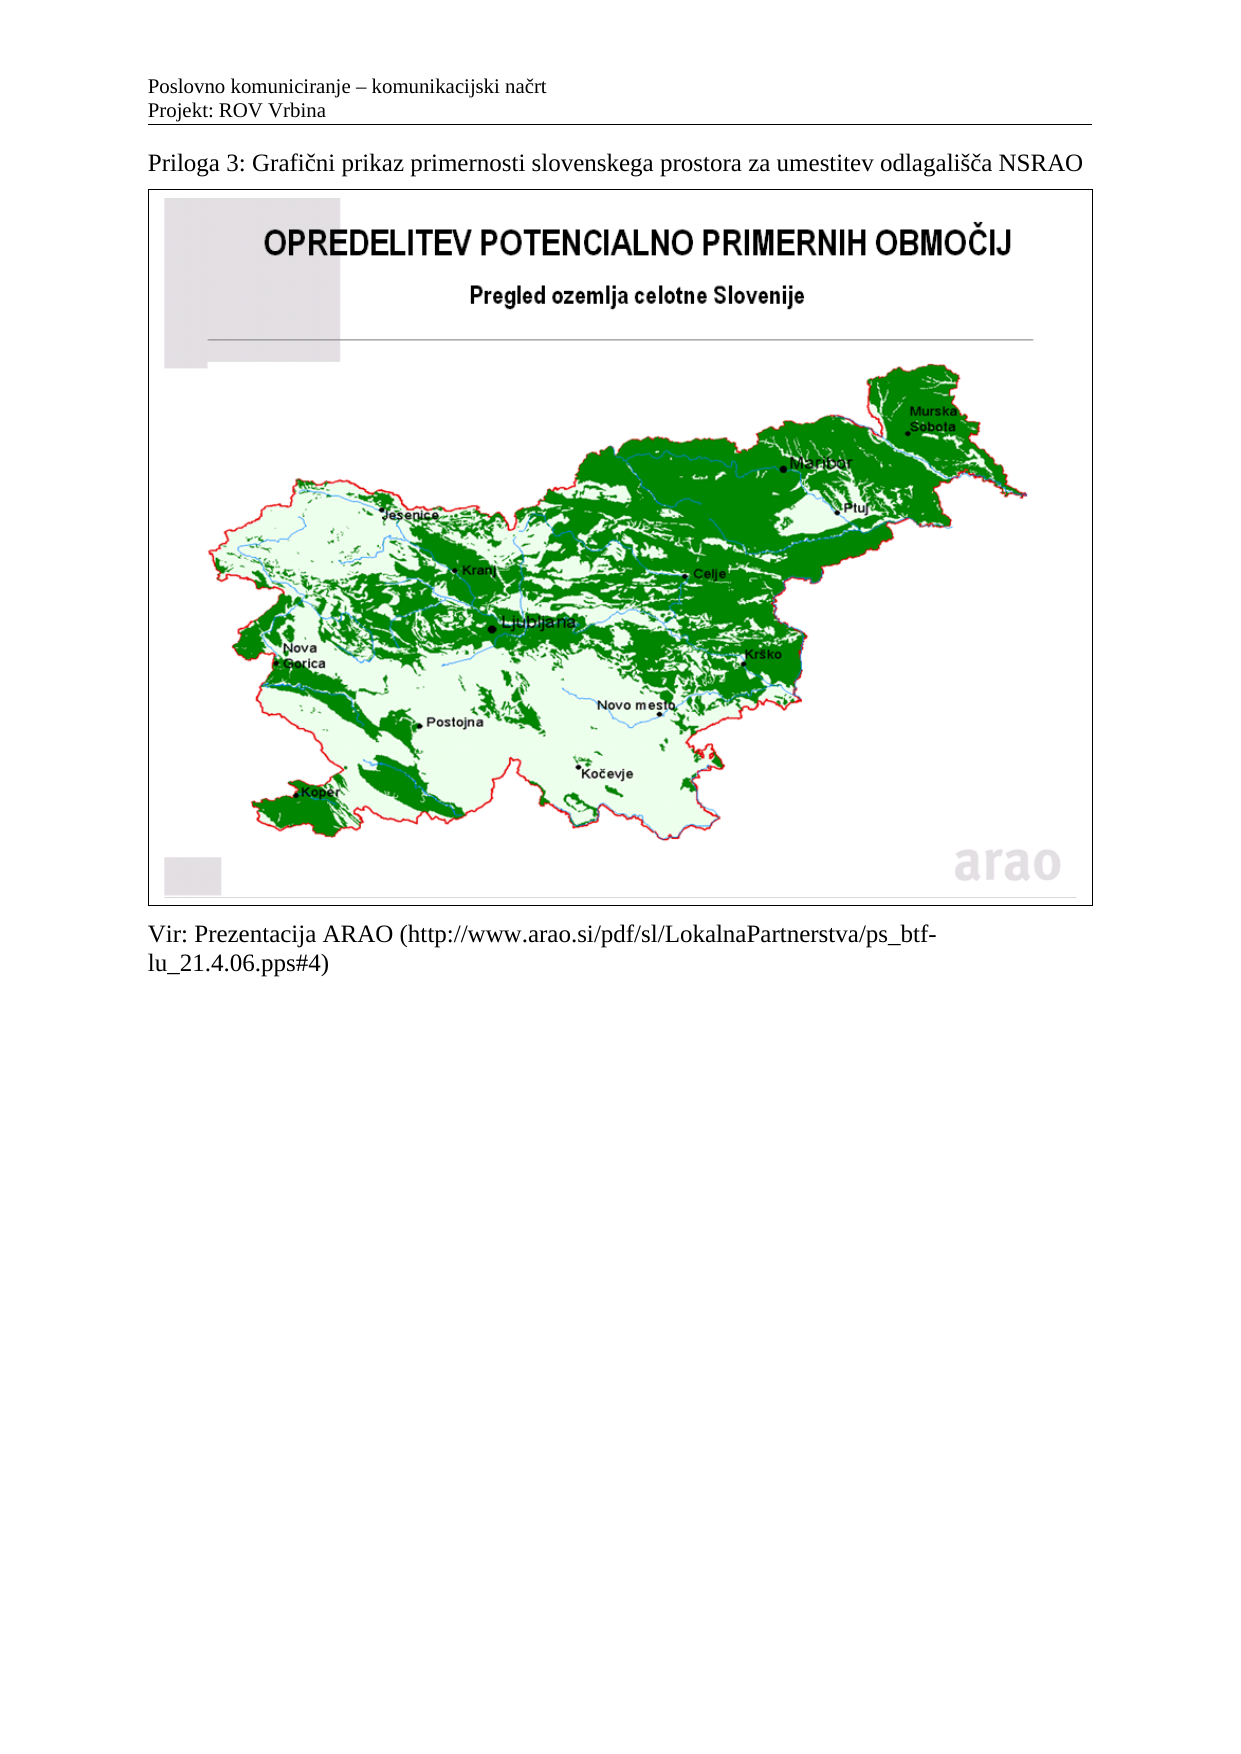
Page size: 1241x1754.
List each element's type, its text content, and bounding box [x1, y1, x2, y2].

picture [164, 198, 1077, 898]
text Vir: Prezentacija ARAO (http://www.arao.si/pdf/sl/LokalnaPartnerstva/ps_btf-lu_21.4.06.pps#4) [148, 919, 1092, 976]
text Priloga 3: Grafični prikaz primernosti slovenskega prostora za umestitev odlagališča NSRAO [148, 148, 1092, 176]
